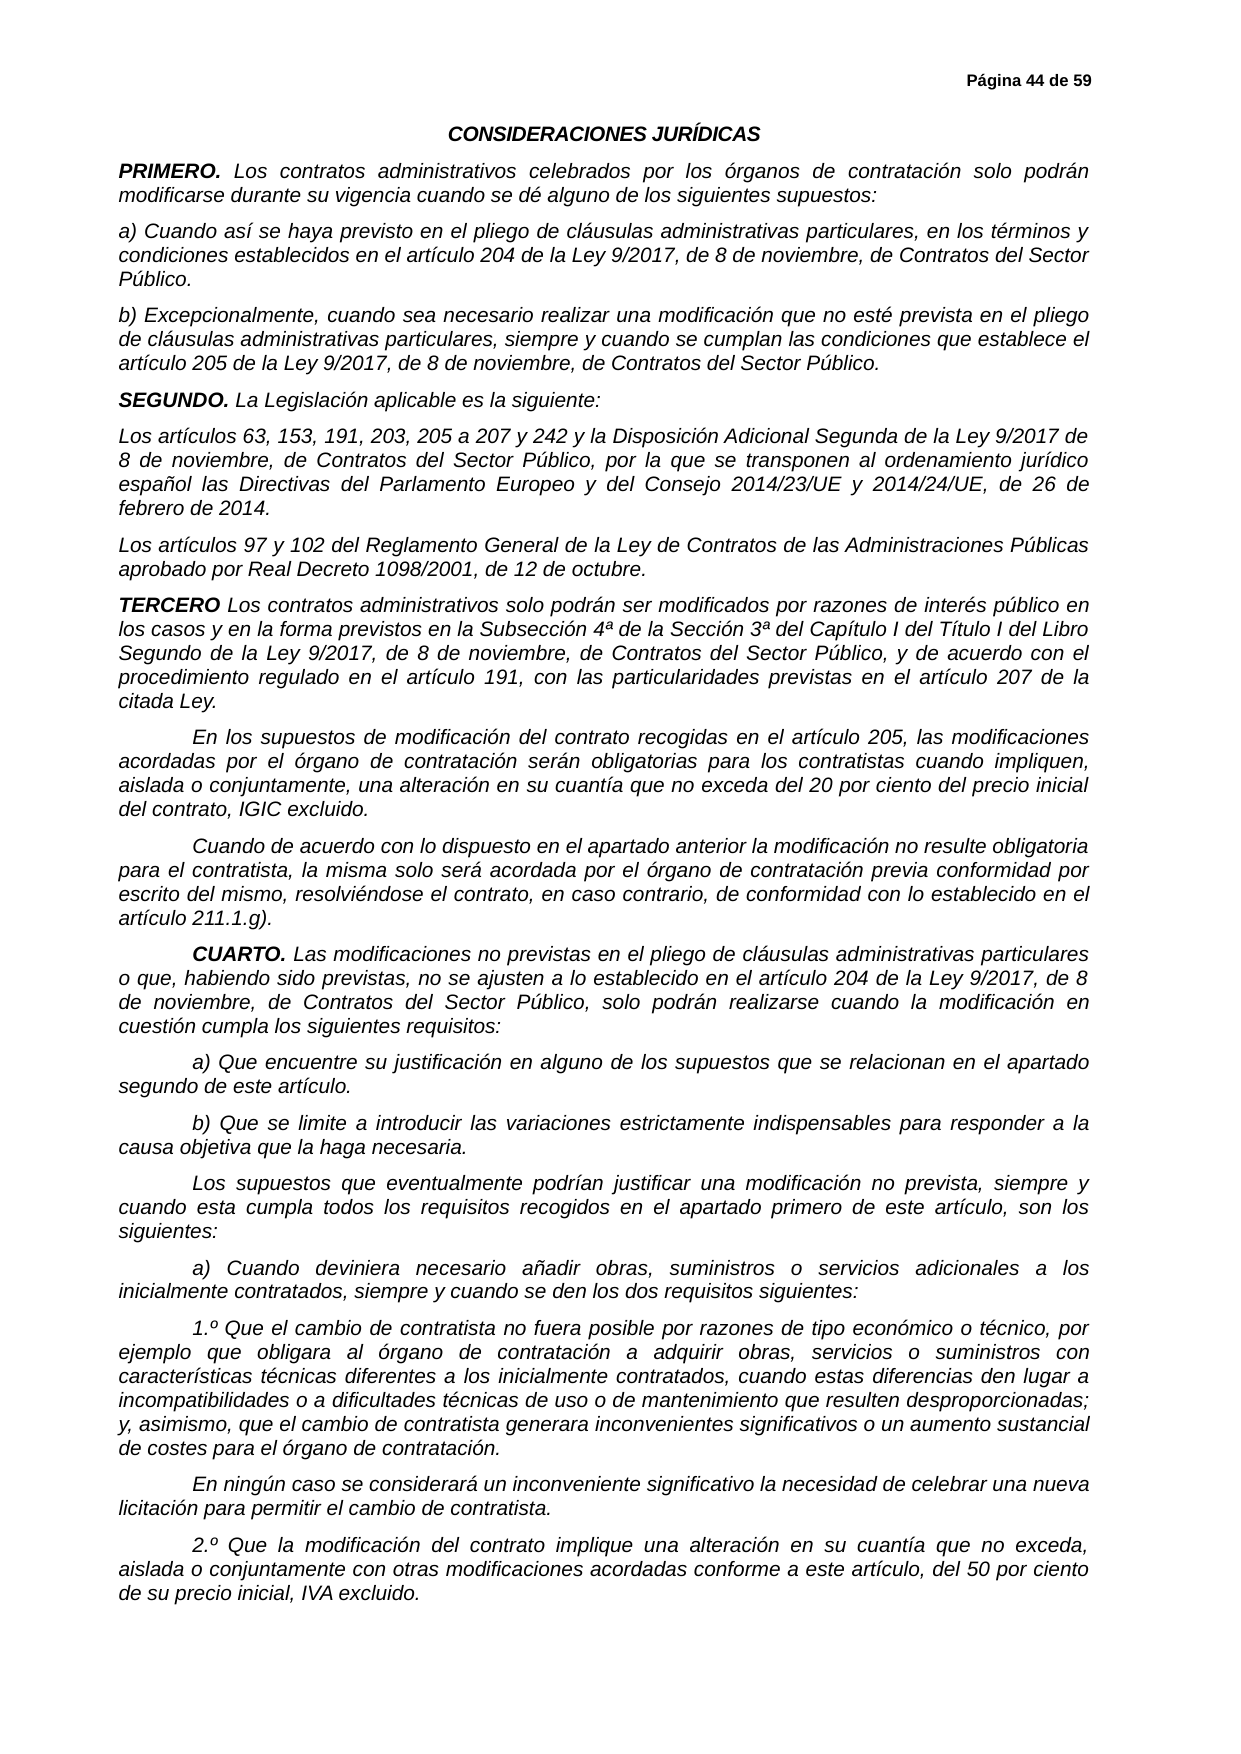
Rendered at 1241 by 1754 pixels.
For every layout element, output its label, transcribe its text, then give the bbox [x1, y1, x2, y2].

text b) Excepcionalmente, cuando sea necesario realizar una modificación que no esté prevista en el pliego de cláusulas administrativas particulares, siempre y cuando se cumplan las condiciones que establece el artículo 205 de la Ley 9/2017, de 8 de noviembre, de Contratos del Sector Público. [118, 303, 1092, 375]
text SEGUNDO. La Legislación aplicable es la siguiente: [118, 388, 1092, 412]
text b) Que se limite a introducir las variaciones estrictamente indispensables para responder a la causa objetiva que la haga necesaria. [118, 1111, 1092, 1158]
text 1.º Que el cambio de contratista no fuera posible por razones de tipo económico o técnico, por ejemplo que obligara al órgano de contratación a adquirir obras, servicios o suministros con características técnicas diferentes a los inicialmente contratados, cuando estas diferencias den lugar a incompatibilidades o a dificultades técnicas de uso o de mantenimiento que resulten desproporcionadas; y, asimismo, que el cambio de contratista generara inconvenientes significativos o un aumento sustancial de costes para el órgano de contratación. [118, 1316, 1092, 1459]
text Los supuestos que eventualmente podrían justificar una modificación no prevista, siempre y cuando esta cumpla todos los requisitos recogidos en el apartado primero de este artículo, son los siguientes: [118, 1171, 1092, 1243]
text a) Cuando deviniera necesario añadir obras, suministros o servicios adicionales a los inicialmente contratados, siempre y cuando se den los dos requisitos siguientes: [118, 1255, 1092, 1303]
text Cuando de acuerdo con lo dispuesto en el apartado anterior la modificación no resulte obligatoria para el contratista, la misma solo será acordada por el órgano de contratación previa conformidad por escrito del mismo, resolviéndose el contrato, en caso contrario, de conformidad con lo establecido en el artículo 211.1.g). [118, 833, 1092, 929]
text CONSIDERACIONES JURÍDICAS [118, 122, 1092, 146]
text CUARTO. Las modificaciones no previstas en el pliego de cláusulas administrativas particulares o que, habiendo sido previstas, no se ajusten a lo establecido en el artículo 204 de la Ley 9/2017, de 8 de noviembre, de Contratos del Sector Público, solo podrán realizarse cuando la modificación en cuestión cumpla los siguientes requisitos: [118, 942, 1092, 1038]
text 2.º Que la modificación del contrato implique una alteración en su cuantía que no exceda, aislada o conjuntamente con otras modificaciones acordadas conforme a este artículo, del 50 por ciento de su precio inicial, IVA excluido. [118, 1532, 1092, 1604]
text a) Cuando así se haya previsto en el pliego de cláusulas administrativas particulares, en los términos y condiciones establecidos en el artículo 204 de la Ley 9/2017, de 8 de noviembre, de Contratos del Sector Público. [118, 219, 1092, 291]
text TERCERO Los contratos administrativos solo podrán ser modificados por razones de interés público en los casos y en la forma previstos en la Subsección 4ª de la Sección 3ª del Capítulo I del Título I del Libro Segundo de la Ley 9/2017, de 8 de noviembre, de Contratos del Sector Público, y de acuerdo con el procedimiento regulado en el artículo 191, con las particularidades previstas en el artículo 207 de la citada Ley. [118, 593, 1092, 713]
text a) Que encuentre su justificación en alguno de los supuestos que se relacionan en el apartado segundo de este artículo. [118, 1050, 1092, 1098]
text Los artículos 97 y 102 del Reglamento General de la Ley de Contratos de las Administraciones Públicas aprobado por Real Decreto 1098/2001, de 12 de octubre. [118, 532, 1092, 580]
text Los artículos 63, 153, 191, 203, 205 a 207 y 242 y la Disposición Adicional Segunda de la Ley 9/2017 de 8 de noviembre, de Contratos del Sector Público, por la que se transponen al ordenamiento jurídico español las Directivas del Parlamento Europeo y del Consejo 2014/23/UE y 2014/24/UE, de 26 de febrero de 2014. [118, 424, 1092, 520]
text En los supuestos de modificación del contrato recogidas en el artículo 205, las modificaciones acordadas por el órgano de contratación serán obligatorias para los contratistas cuando impliquen, aislada o conjuntamente, una alteración en su cuantía que no exceda del 20 por ciento del precio inicial del contrato, IGIC excluido. [118, 725, 1092, 821]
text En ningún caso se considerará un inconveniente significativo la necesidad de celebrar una nueva licitación para permitir el cambio de contratista. [118, 1472, 1092, 1520]
text PRIMERO. Los contratos administrativos celebrados por los órganos de contratación solo podrán modificarse durante su vigencia cuando se dé alguno de los siguientes supuestos: [118, 158, 1092, 206]
